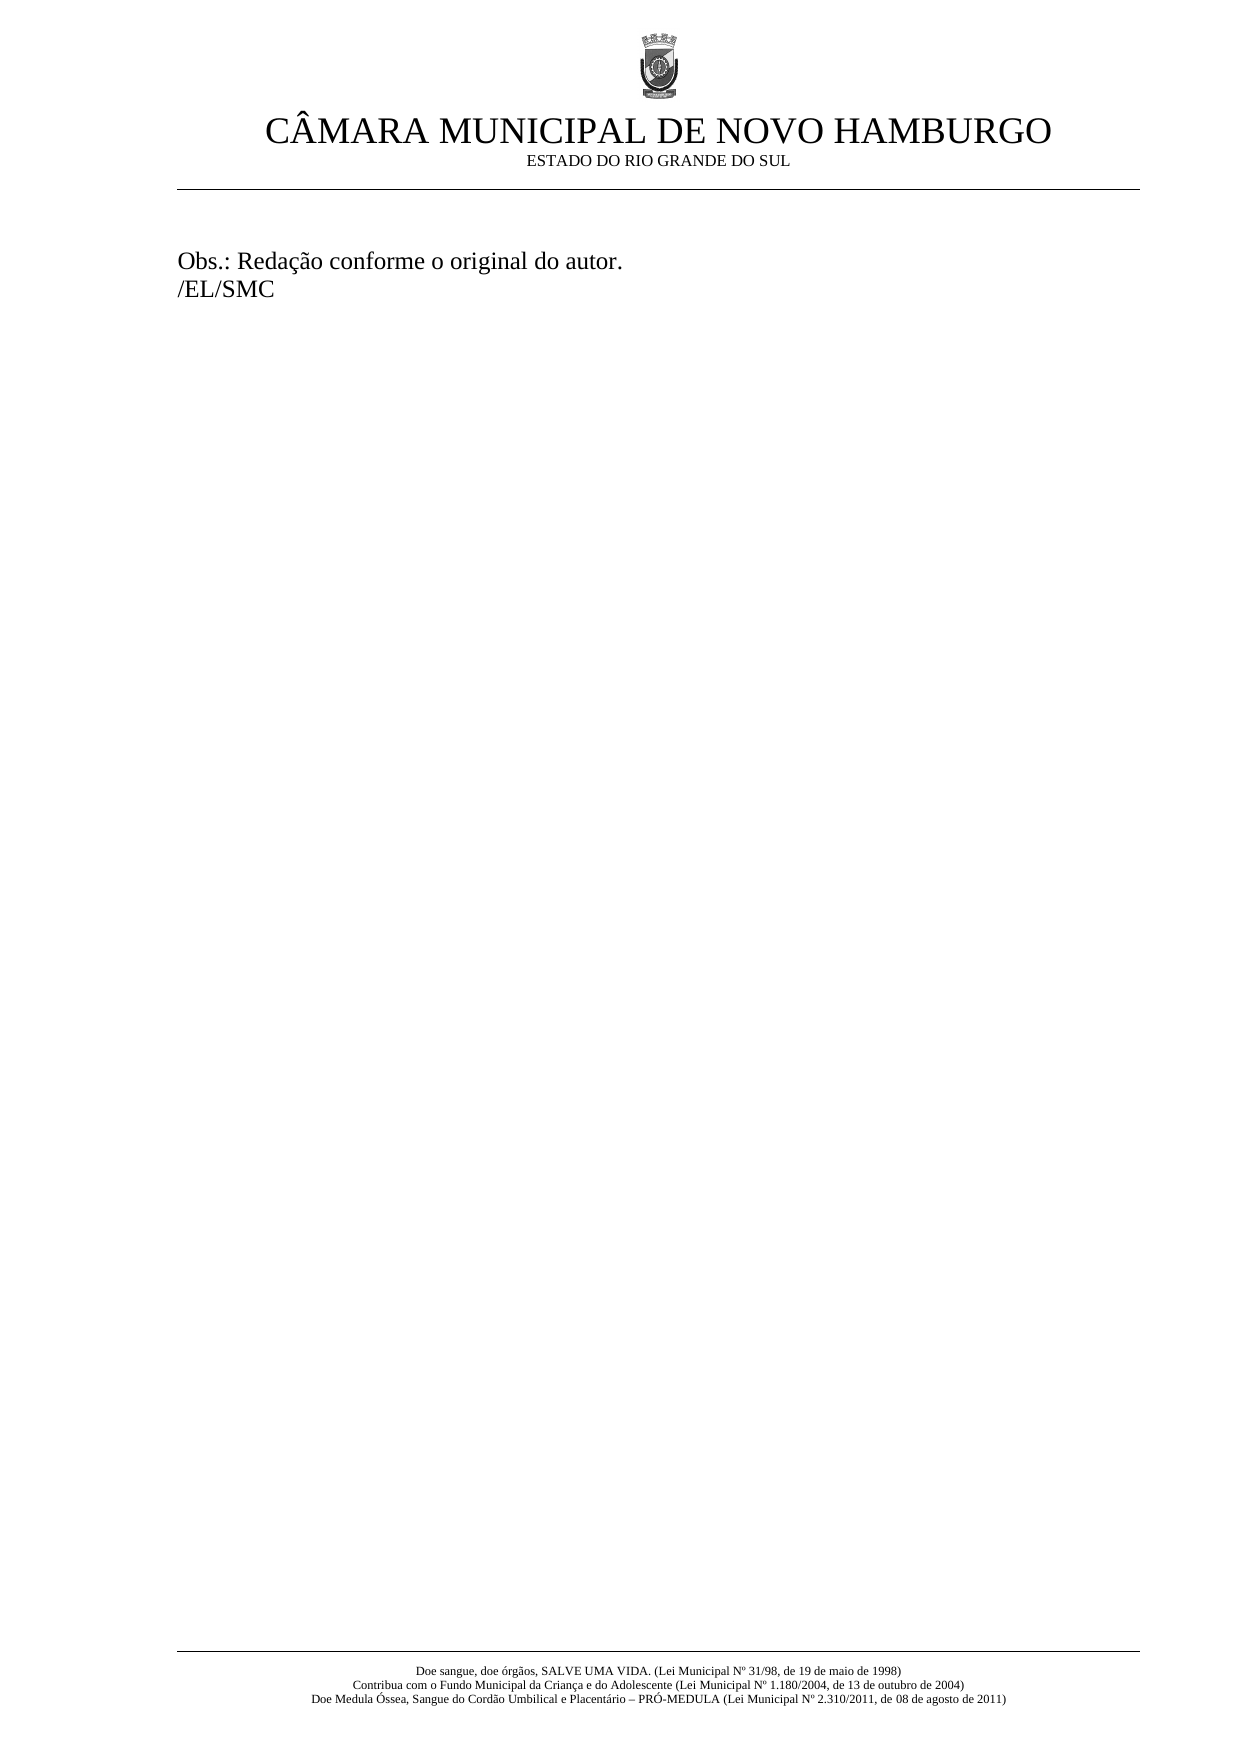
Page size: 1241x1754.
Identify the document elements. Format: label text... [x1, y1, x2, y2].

text Obs.: Redação conforme o original do autor. [177, 247, 1140, 275]
text /EL/SMC [177, 275, 1140, 302]
